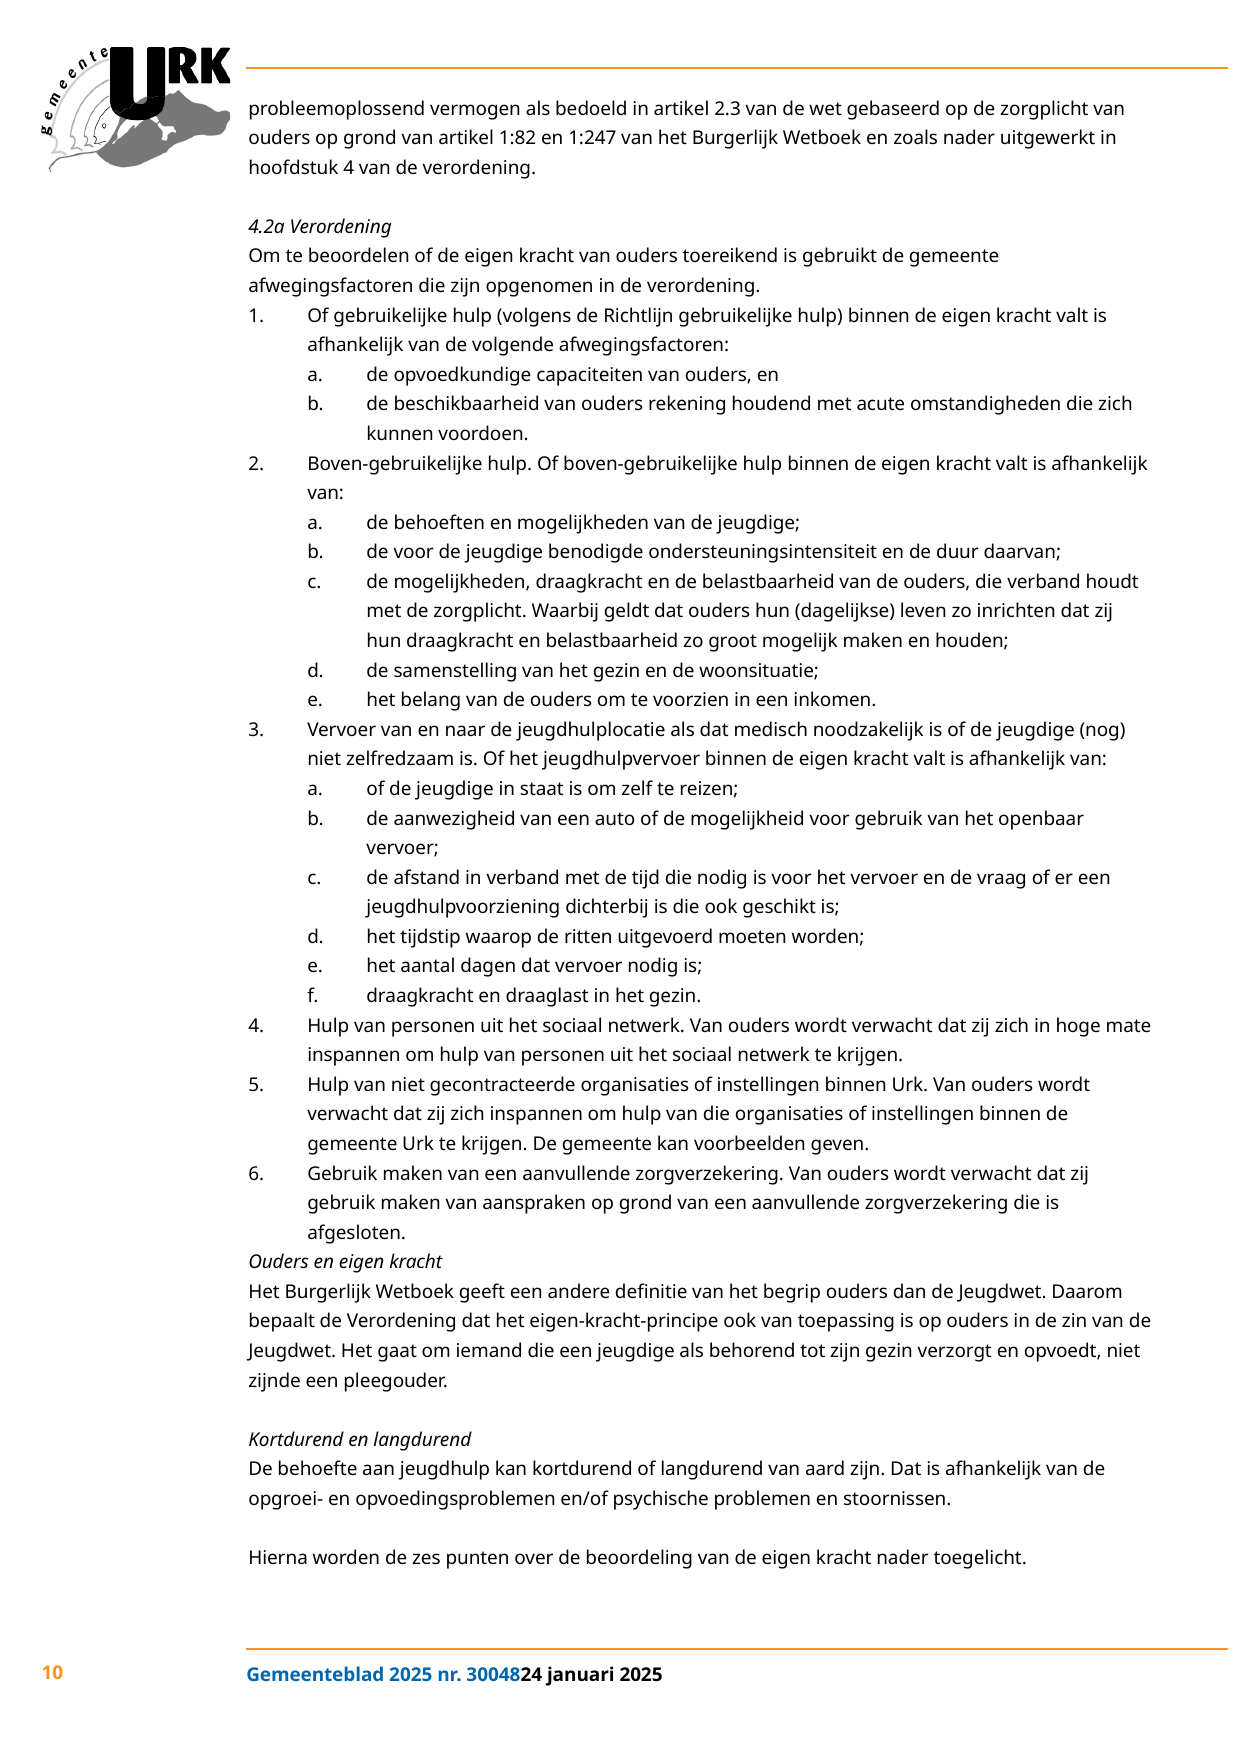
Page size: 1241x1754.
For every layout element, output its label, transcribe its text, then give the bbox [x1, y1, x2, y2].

list Hulp van niet gecontracteerde organisaties of instellingen binnen Urk. Van ouders wordt verwacht dat zij zich inspannen om hulp van die organisaties of instellingen binnen de gemeente Urk te krijgen. De gemeente kan voorbeelden geven. [248, 1071, 1152, 1156]
text Kortdurend en langdurend [248, 1426, 1152, 1452]
list de mogelijkheden, draagkracht en de belastbaarheid van de ouders, die verband houdt met de zorgplicht. Waarbij geldt dat ouders hun (dagelijkse) leven zo inrichten dat zij hun draagkracht en belastbaarheid zo groot mogelijk maken en houden; [307, 568, 1152, 653]
text Hierna worden de zes punten over de beoordeling van de eigen kracht nader toegelicht. [248, 1544, 1152, 1570]
list Hulp van personen uit het sociaal netwerk. Van ouders wordt verwacht dat zij zich in hoge mate inspannen om hulp van personen uit het sociaal netwerk te krijgen. [248, 1012, 1152, 1067]
text Om te beoordelen of de eigen kracht van ouders toereikend is gebruikt de gemeente afwegingsfactoren die zijn opgenomen in de verordening. [248, 243, 1152, 298]
text Het Burgerlijk Wetboek geeft een andere definitie van het begrip ouders dan de Jeugdwet. Daarom bepaalt de Verordening dat het eigen-kracht-principe ook van toepassing is op ouders in de zin van de Jeugdwet. Het gaat om iemand die een jeugdige als behorend tot zijn gezin verzorgt en opvoedt, niet zijnde een pleegouder. [248, 1278, 1152, 1393]
list Boven-gebruikelijke hulp. Of boven-gebruikelijke hulp binnen de eigen kracht valt is afhankelijk van: [248, 450, 1152, 505]
text Ouders en eigen kracht [248, 1248, 1152, 1274]
list de beschikbaarheid van ouders rekening houdend met acute omstandigheden die zich kunnen voordoen. [307, 391, 1152, 446]
list Vervoer van en naar de jeugdhulplocatie als dat medisch noodzakelijk is of de jeugdige (nog) niet zelfredzaam is. Of het jeugdhulpvervoer binnen de eigen kracht valt is afhankelijk van: [248, 716, 1152, 771]
list het tijdstip waarop de ritten uitgevoerd moeten worden; [307, 923, 1152, 949]
text De behoefte aan jeugdhulp kan kortdurend of langdurend van aard zijn. Dat is afhankelijk van de opgroei- en opvoedingsproblemen en/of psychische problemen en stoornissen. [248, 1456, 1152, 1511]
list of de jeugdige in staat is om zelf te reizen; [307, 775, 1152, 801]
list draagkracht en draaglast in het gezin. [307, 982, 1152, 1008]
list de opvoedkundige capaciteiten van ouders, en [307, 361, 1152, 387]
list Of gebruikelijke hulp (volgens de Richtlijn gebruikelijke hulp) binnen de eigen kracht valt is afhankelijk van de volgende afwegingsfactoren: [248, 302, 1152, 357]
list de voor de jeugdige benodigde ondersteuningsintensiteit en de duur daarvan; [307, 538, 1152, 564]
list het belang van de ouders om te voorzien in een inkomen. [307, 686, 1152, 712]
text 4.2a Verordening [248, 213, 1152, 239]
text probleemoplossend vermogen als bedoeld in artikel 2.3 van de wet gebaseerd op de zorgplicht van ouders op grond van artikel 1:82 en 1:247 van het Burgerlijk Wetboek en zoals nader uitgewerkt in hoofdstuk 4 van de verordening. [248, 95, 1152, 180]
list de samenstelling van het gezin en de woonsituatie; [307, 657, 1152, 683]
list de behoeften en mogelijkheden van de jeugdige; [307, 509, 1152, 535]
list het aantal dagen dat vervoer nodig is; [307, 953, 1152, 978]
list Gebruik maken van een aanvullende zorgverzekering. Van ouders wordt verwacht dat zij gebruik maken van aanspraken op grond van een aanvullende zorgverzekering die is afgesloten. [248, 1160, 1152, 1245]
list de afstand in verband met de tijd die nodig is voor het vervoer en de vraag of er een jeugdhulpvoorziening dichterbij is die ook geschikt is; [307, 864, 1152, 919]
list de aanwezigheid van een auto of de mogelijkheid voor gebruik van het openbaar vervoer; [307, 805, 1152, 860]
picture [41, 47, 231, 172]
